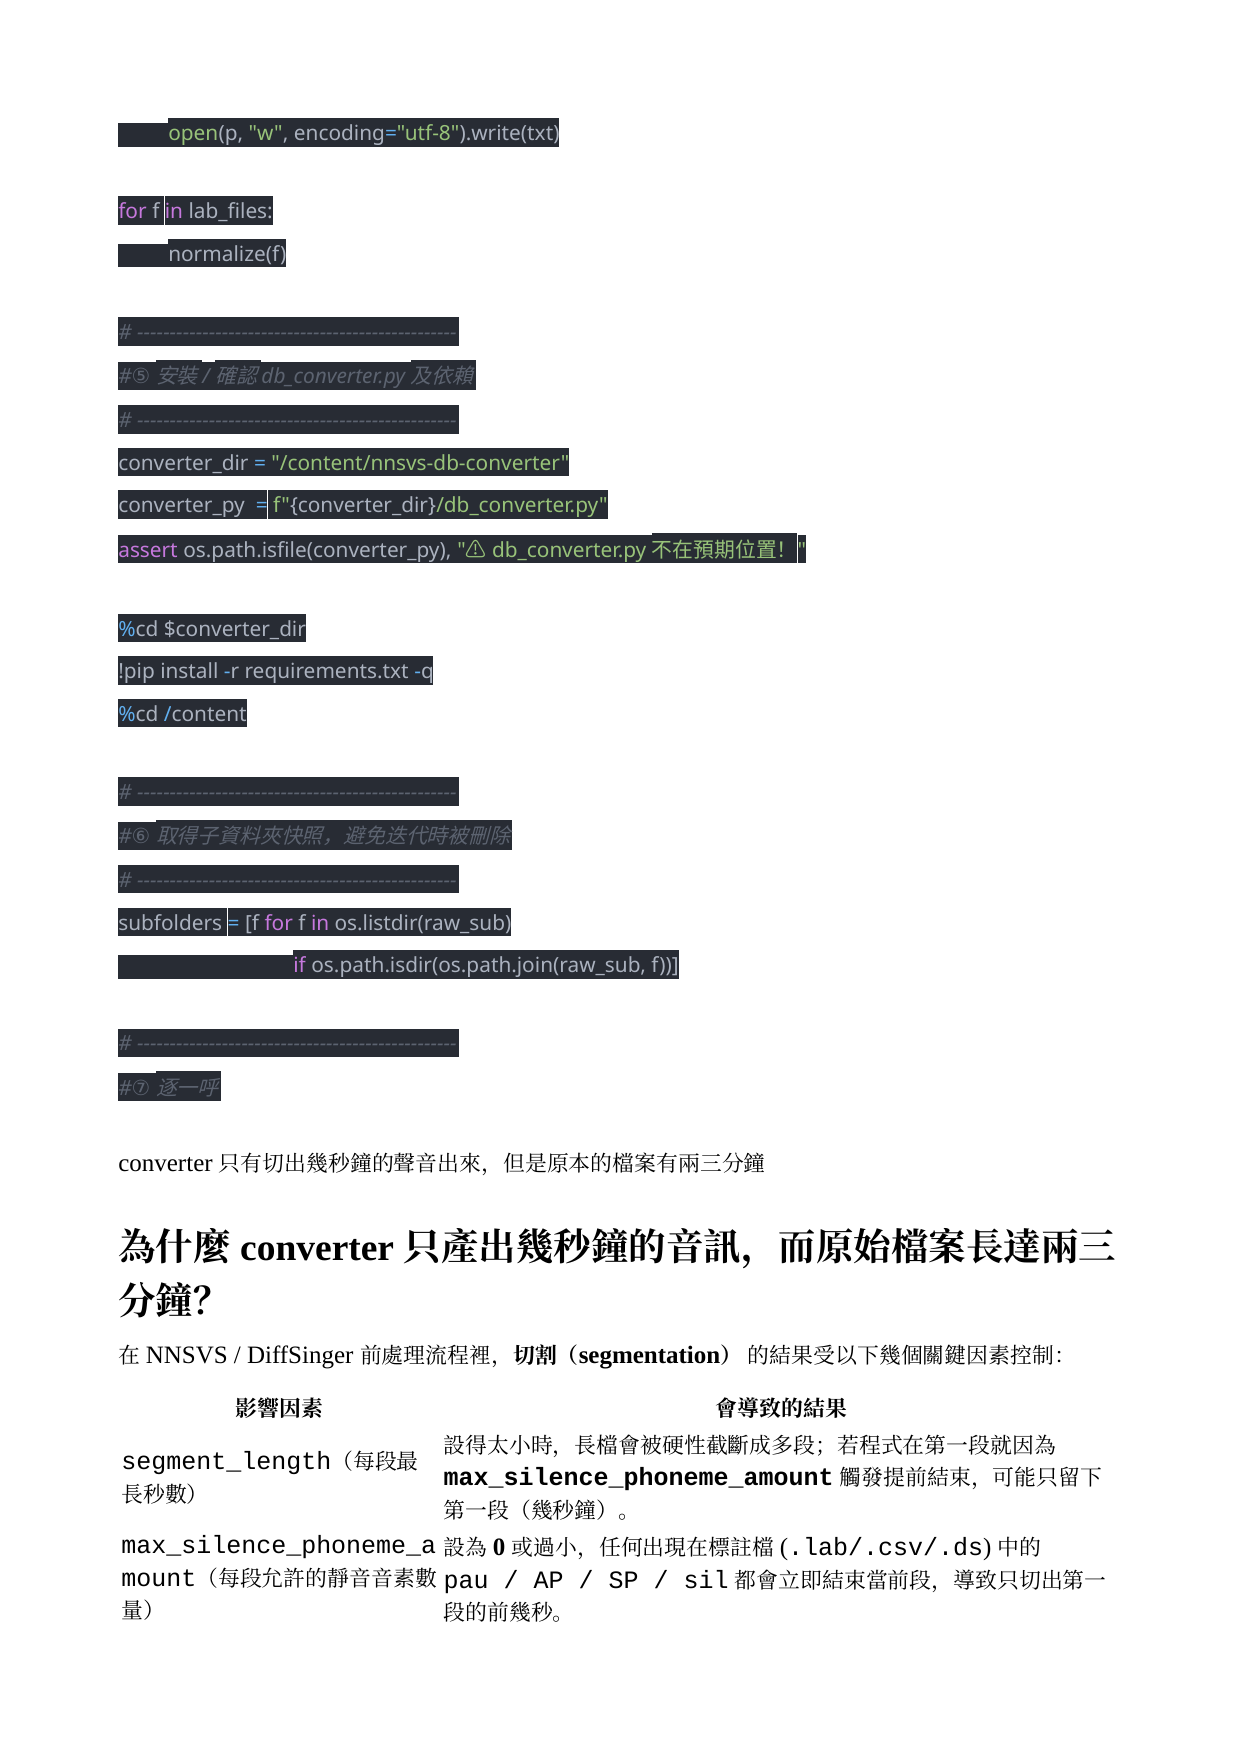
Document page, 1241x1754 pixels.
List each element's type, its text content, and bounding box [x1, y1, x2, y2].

text converter_dir = "/content/nnsvs-db-converter" [118, 448, 1122, 476]
text converter 只有切出幾秒鐘的聲音出來，但是原本的檔案有兩三分鐘 [118, 1146, 1122, 1177]
table_header 影響因素 [118, 1389, 440, 1426]
text #⑦ 逐一呼 [118, 1071, 1122, 1101]
text %cd /content [118, 699, 1122, 727]
text %cd $converter_dir [118, 614, 1122, 642]
text subfolders = [f for f in os.listdir(raw_sub) [118, 908, 1122, 936]
text #⑤ 安裝 / 確認 db_converter.py 及依賴 [118, 360, 1122, 390]
table_cell max_silence_phoneme_amount（每段允許的靜音音素數量） [118, 1527, 440, 1630]
text converter_py = f"{converter_dir}/db_converter.py" [118, 490, 1122, 519]
table_cell 設得太小時，長檔會被硬性截斷成多段；若程式在第一段就因為 max_silence_phoneme_amount 觸發提前結束，可能只留下第一段（幾秒鐘）。 [440, 1426, 1122, 1527]
text # ------------------------------------------------- [118, 865, 1122, 893]
text normalize(f) [118, 239, 1122, 267]
table_cell segment_length（每段最長秒數） [118, 1426, 440, 1527]
text 在 NNSVS / DiffSinger 前處理流程裡，切割（segmentation） 的結果受以下幾個關鍵因素控制： [118, 1338, 1122, 1369]
text # ------------------------------------------------- [118, 1028, 1122, 1057]
table_cell 設為 0 或過小，任何出現在標註檔 (.lab/.csv/.ds) 中的 pau / AP / SP / sil 都會立即結束當前段，導致只切出第一段的前幾秒。 [440, 1527, 1122, 1630]
text # ------------------------------------------------- [118, 317, 1122, 346]
text # ------------------------------------------------- [118, 777, 1122, 806]
text #⑥ 取得子資料夾快照，避免迭代時被刪除 [118, 820, 1122, 850]
text if os.path.isdir(os.path.join(raw_sub, f))] [118, 950, 1122, 979]
subtitle 為什麼 converter 只產出幾秒鐘的音訊，而原始檔案長達兩三分鐘？ [118, 1218, 1122, 1325]
table_header 會導致的結果 [440, 1389, 1122, 1426]
text open(p, "w", encoding="utf-8").write(txt) [118, 118, 1122, 147]
text assert os.path.isfile(converter_py), "⚠️ db_converter.py 不在預期位置！" [118, 533, 1122, 563]
text # ------------------------------------------------- [118, 405, 1122, 434]
text for f in lab_files: [118, 196, 1122, 225]
text !pip install -r requirements.txt -q [118, 656, 1122, 685]
